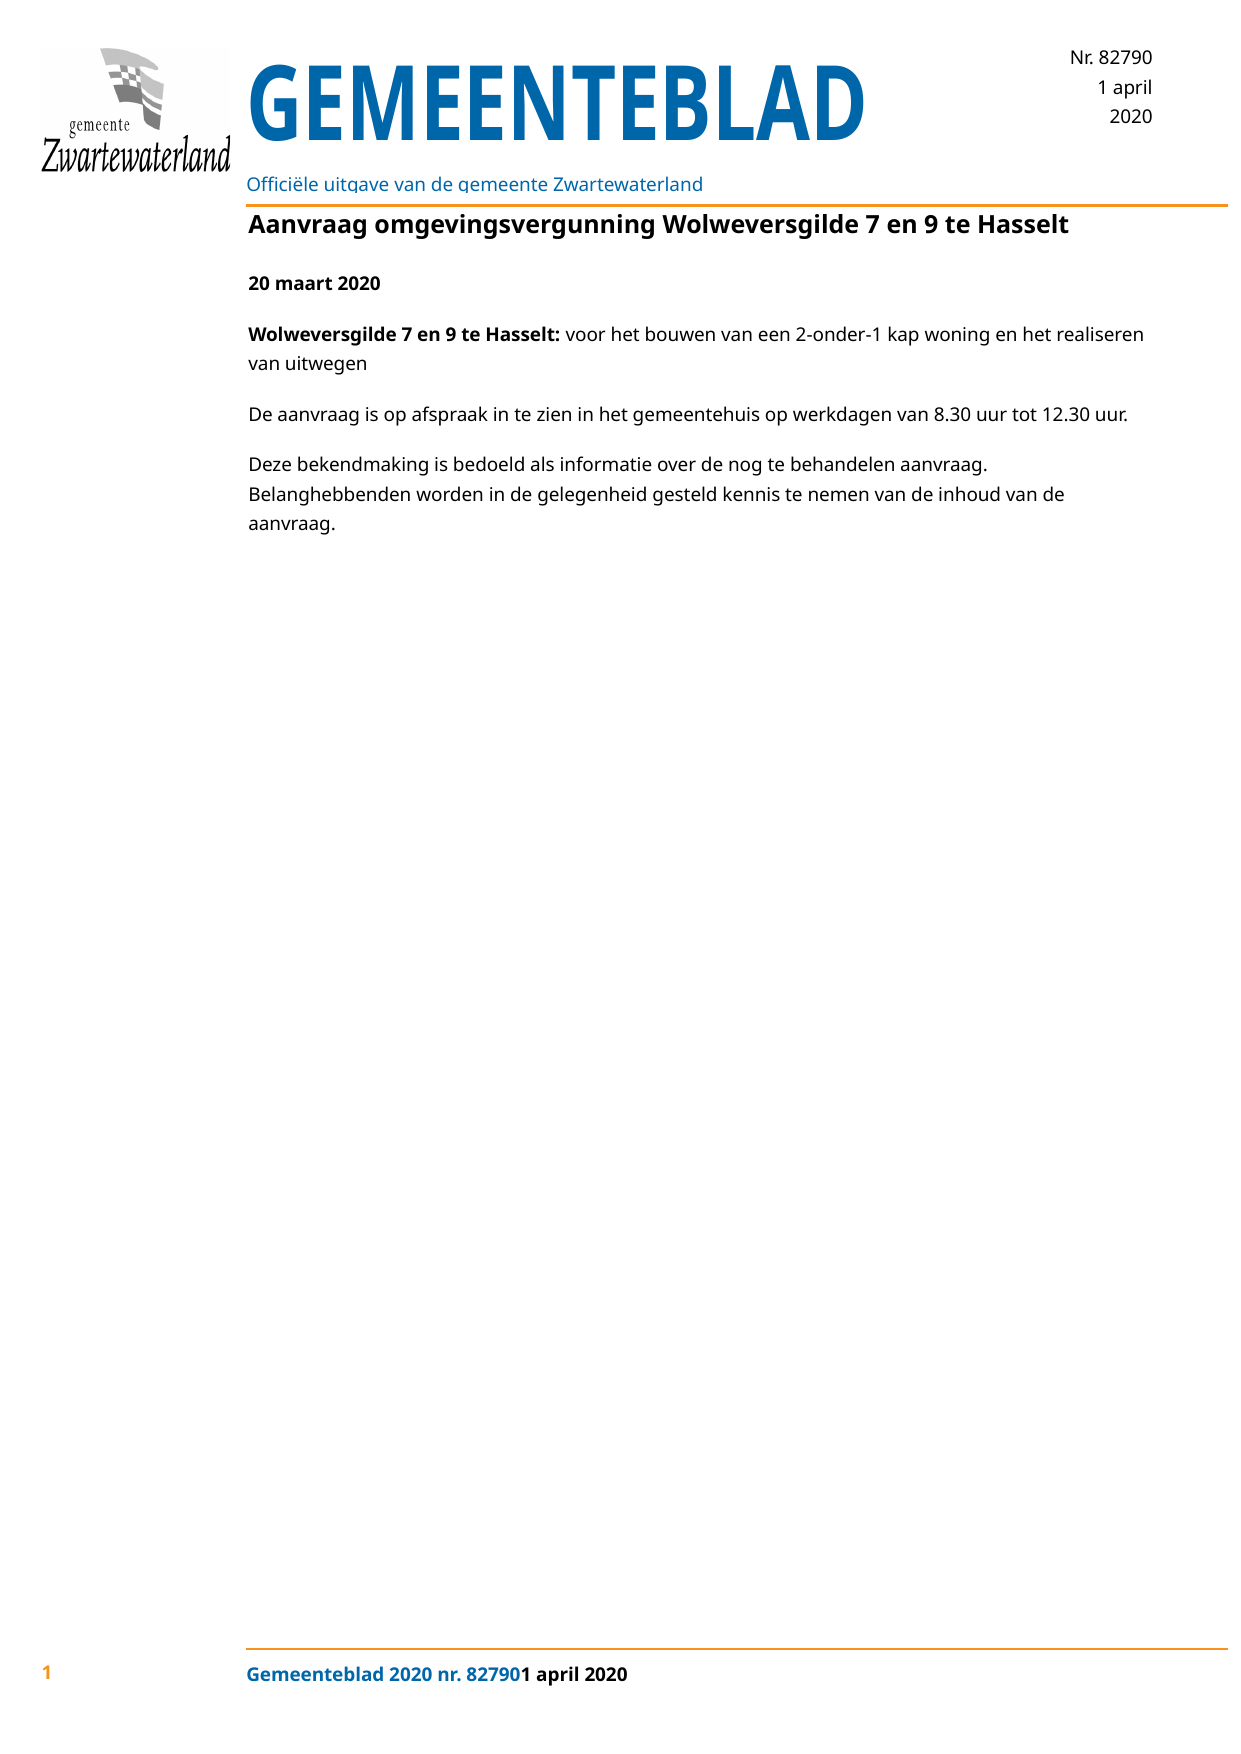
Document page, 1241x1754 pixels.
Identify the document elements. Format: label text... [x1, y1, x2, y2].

picture [41, 47, 231, 172]
text Deze bekendmaking is bedoeld als informatie over de nog te behandelen aanvraag. Belanghebbenden worden in de gelegenheid gesteld kennis te nemen van de inhoud van de aanvraag. [248, 451, 1152, 536]
text 20 maart 2020 [248, 270, 1152, 296]
text Aanvraag omgevingsvergunning Wolweversgilde 7 en 9 te Hasselt [248, 207, 1152, 241]
text Wolweversgilde 7 en 9 te Hasselt: voor het bouwen van een 2-onder-1 kap woning en het realiseren van uitwegen [248, 321, 1152, 376]
text De aanvraag is op afspraak in te zien in het gemeentehuis op werkdagen van 8.30 uur tot 12.30 uur. [248, 401, 1152, 426]
